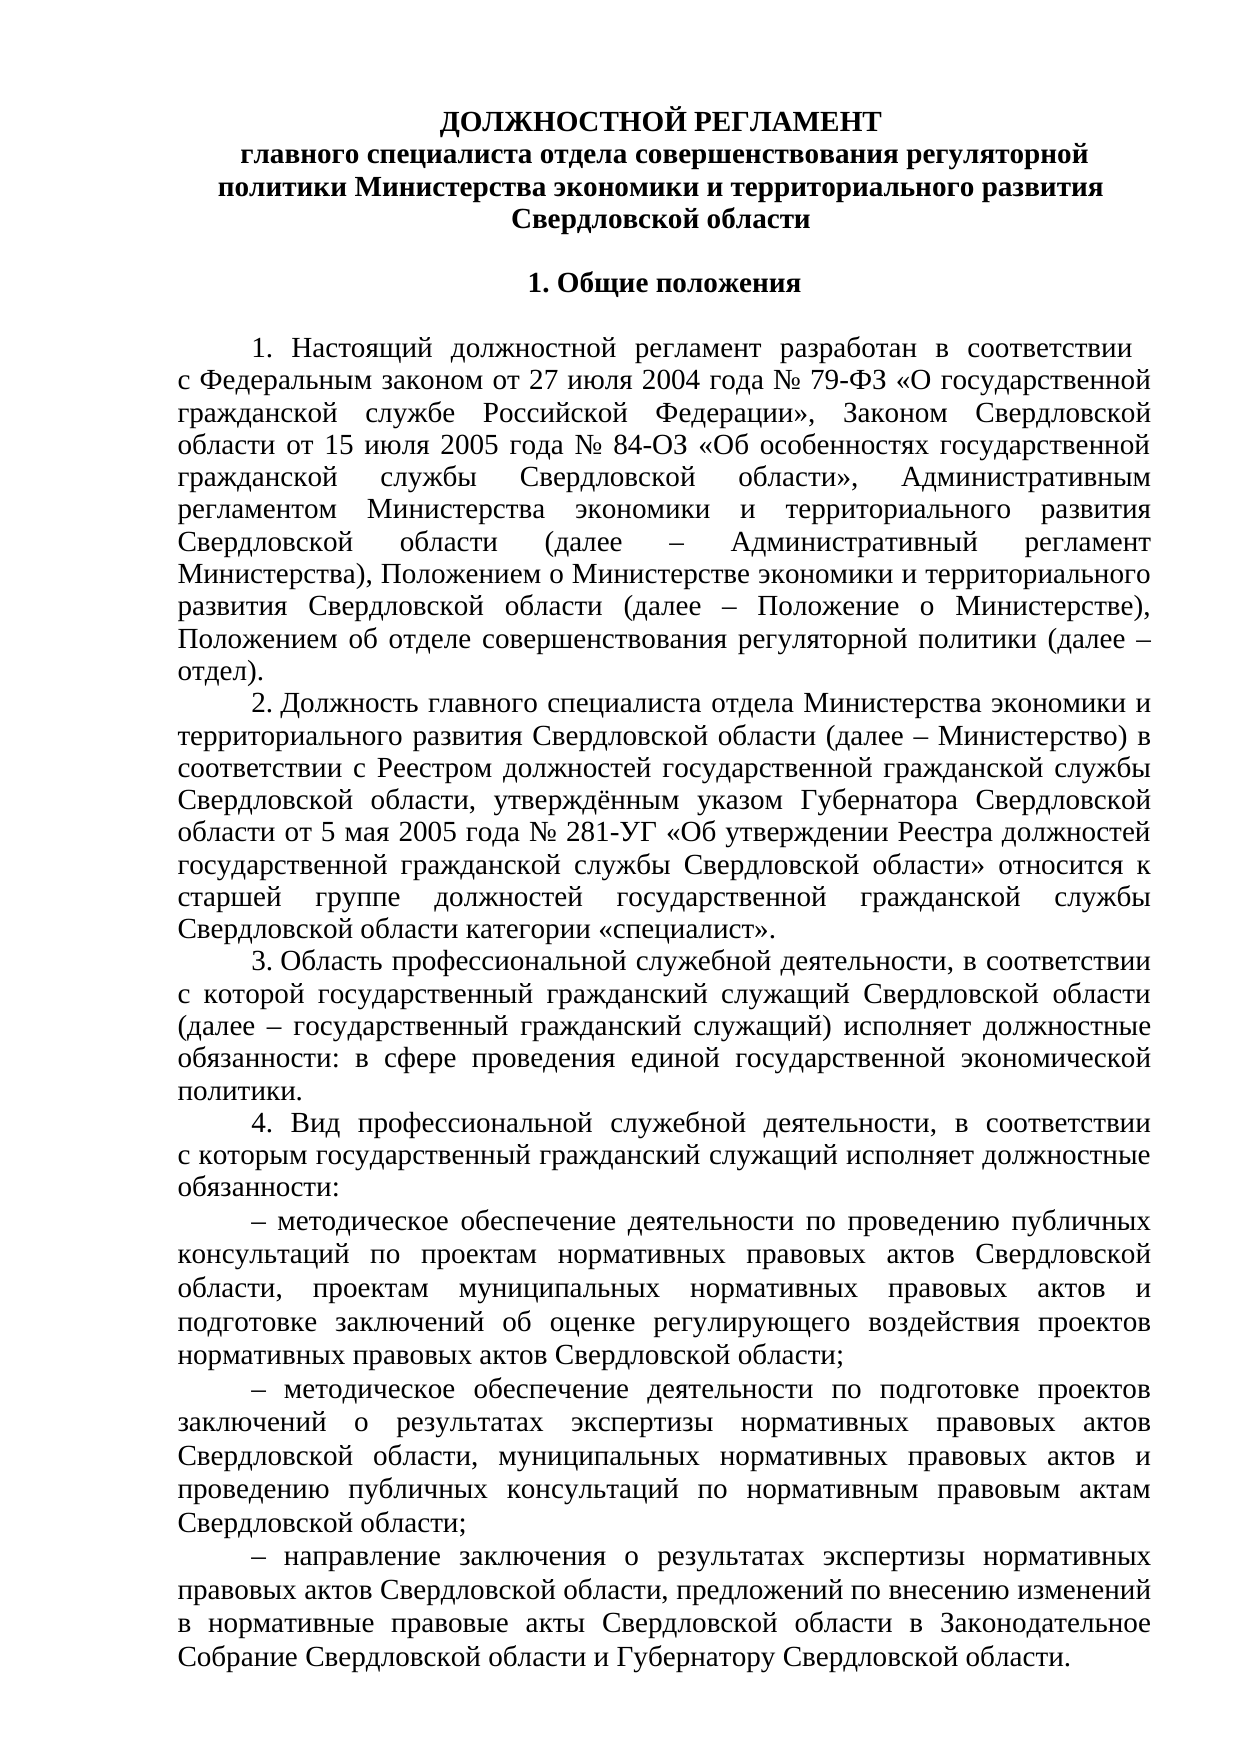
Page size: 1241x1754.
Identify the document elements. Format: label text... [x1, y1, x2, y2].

text 4. Вид профессиональной служебной деятельности, в соответствии с которым государственный гражданский служащий исполняет должностные обязанности: [177, 1106, 1152, 1203]
text 3. Область профессиональной служебной деятельности, в соответствии с которой государственный гражданский служащий Свердловской области (далее – государственный гражданский служащий) исполняет должностные обязанности: в сфере проведения единой государственной экономической политики. [177, 945, 1152, 1106]
text главного специалиста отдела совершенствования регуляторной политики Министерства экономики и территориального развития Свердловской области [177, 138, 1152, 235]
text – методическое обеспечение деятельности по проведению публичных консультаций по проектам нормативных правовых актов Свердловской области, проектам муниципальных нормативных правовых актов и подготовке заключений об оценке регулирующего воздействия проектов нормативных правовых актов Свердловской области; [177, 1203, 1152, 1371]
text ДОЛЖНОСТНОЙ РЕГЛАМЕНТ [177, 106, 1152, 138]
text – направление заключения о результатах экспертизы нормативных правовых актов Свердловской области, предложений по внесению изменений в нормативные правовые акты Свердловской области в Законодательное Собрание Свердловской области и Губернатору Свердловской области. [177, 1538, 1152, 1673]
text 1. Общие положения [177, 267, 1152, 299]
text 2. Должность главного специалиста отдела Министерства экономики и территориального развития Свердловской области (далее – Министерство) в соответствии с Реестром должностей государственной гражданской службы Свердловской области, утверждённым указом Губернатора Свердловской области от 5 мая 2005 года № 281-УГ «Об утверждении Реестра должностей государственной гражданской службы Свердловской области» относится к старшей группе должностей государственной гражданской службы Свердловской области категории «специалист». [177, 687, 1152, 945]
text 1. Настоящий должностной регламент разработан в соответствии с Федеральным законом от 27 июля 2004 года № 79-ФЗ «О государственной гражданской службе Российской Федерации», Законом Свердловской области от 15 июля 2005 года № 84-ОЗ «Об особенностях государственной гражданской службы Свердловской области», Административным регламентом Министерства экономики и территориального развития Свердловской области (далее – Административный регламент Министерства), Положением о Министерстве экономики и территориального развития Свердловской области (далее – Положение о Министерстве), Положением об отделе совершенствования регуляторной политики (далее – отдел). [177, 332, 1152, 687]
text – методическое обеспечение деятельности по подготовке проектов заключений о результатах экспертизы нормативных правовых актов Свердловской области, муниципальных нормативных правовых актов и проведению публичных консультаций по нормативным правовым актам Свердловской области; [177, 1371, 1152, 1538]
